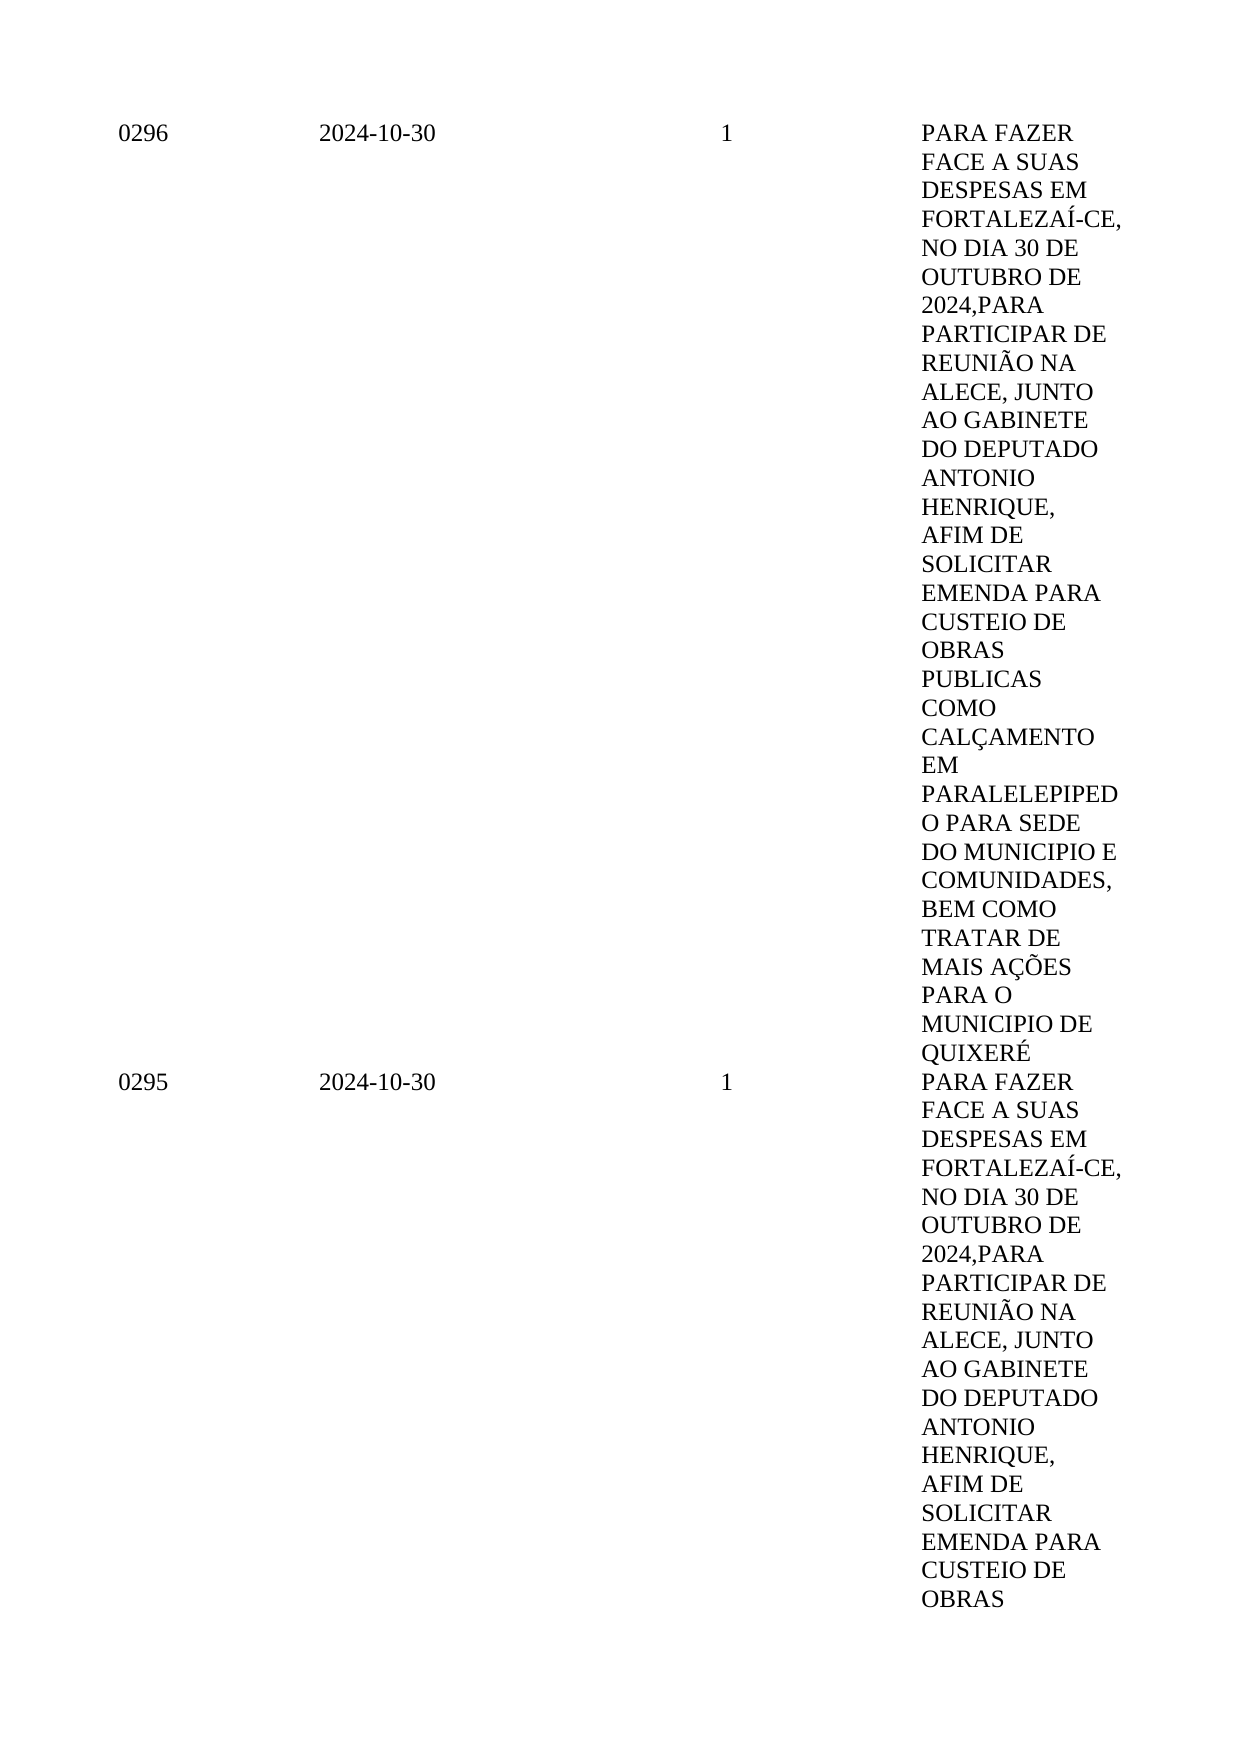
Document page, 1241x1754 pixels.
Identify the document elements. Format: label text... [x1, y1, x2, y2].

table_cell [520, 118, 720, 1067]
table_cell 0295 [118, 1067, 319, 1613]
table_cell PARA FAZER FACE A SUAS DESPESAS EM FORTALEZAÍ-CE, NO DIA 30 DE OUTUBRO DE 2024,PARA PARTICIPAR DE REUNIÃO NA ALECE, JUNTO AO GABINETE DO DEPUTADO ANTONIO HENRIQUE, AFIM DE SOLICITAR EMENDA PARA CUSTEIO DE OBRAS [921, 1067, 1122, 1613]
table_cell 2024-10-30 [319, 1067, 519, 1613]
table_cell 0296 [118, 118, 319, 1067]
table_cell 1 [720, 1067, 921, 1613]
table_cell 2024-10-30 [319, 118, 519, 1067]
table_cell PARA FAZER FACE A SUAS DESPESAS EM FORTALEZAÍ-CE, NO DIA 30 DE OUTUBRO DE 2024,PARA PARTICIPAR DE REUNIÃO NA ALECE, JUNTO AO GABINETE DO DEPUTADO ANTONIO HENRIQUE, AFIM DE SOLICITAR EMENDA PARA CUSTEIO DE OBRAS PUBLICAS COMO CALÇAMENTO EM PARALELEPIPEDO PARA SEDE DO MUNICIPIO E COMUNIDADES, BEM COMO TRATAR DE MAIS AÇÕES PARA O MUNICIPIO DE QUIXERÉ [921, 118, 1122, 1067]
table_cell [520, 1067, 720, 1613]
table_cell 1 [720, 118, 921, 1067]
